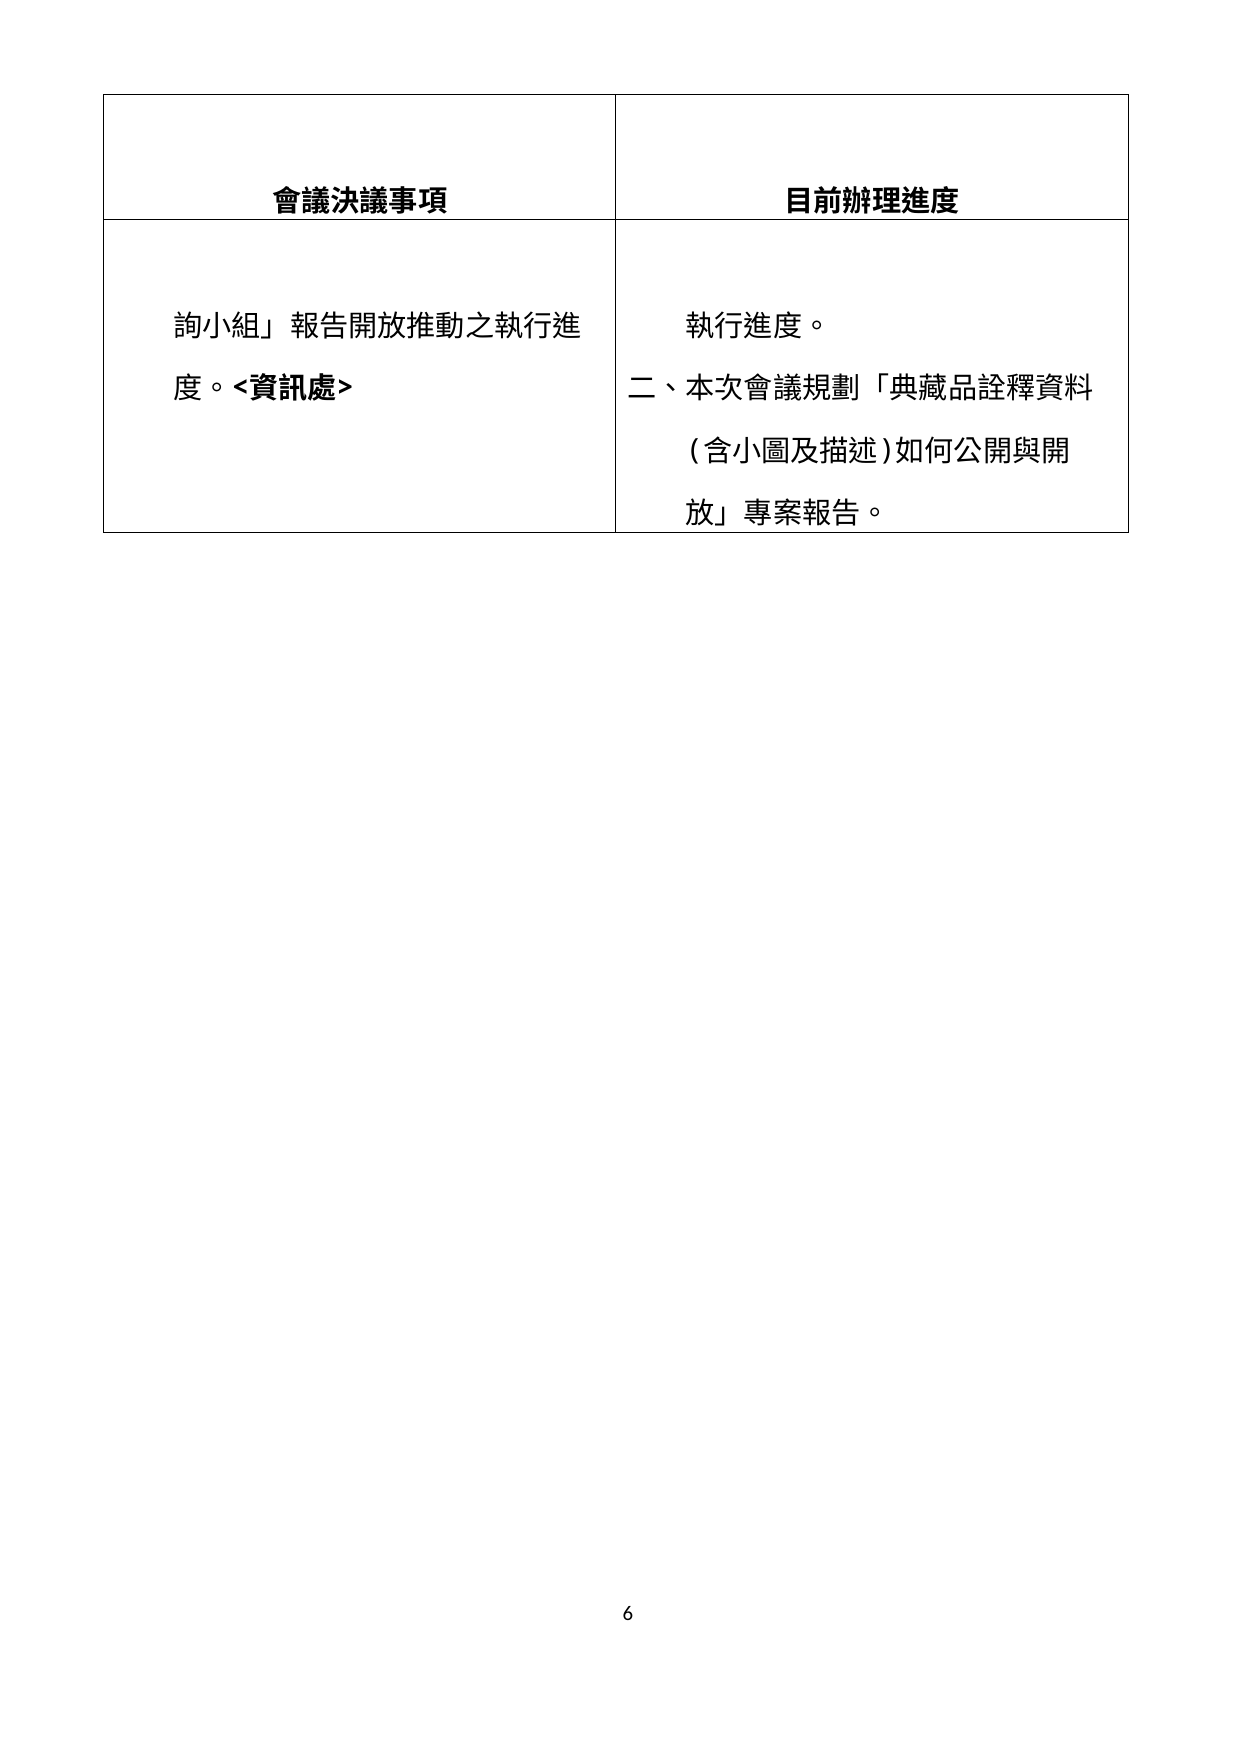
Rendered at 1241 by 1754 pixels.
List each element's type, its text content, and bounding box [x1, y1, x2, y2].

table_cell 詢小組」報告開放推動之執行進度。<資訊處> [104, 220, 615, 532]
table_header 會議決議事項 [104, 95, 615, 219]
table_cell 執行進度。 二、本次會議規劃「典藏品詮釋資料(含小圖及描述)如何公開與開放」專案報告。 [616, 220, 1128, 532]
table_header 目前辦理進度 [616, 95, 1128, 219]
